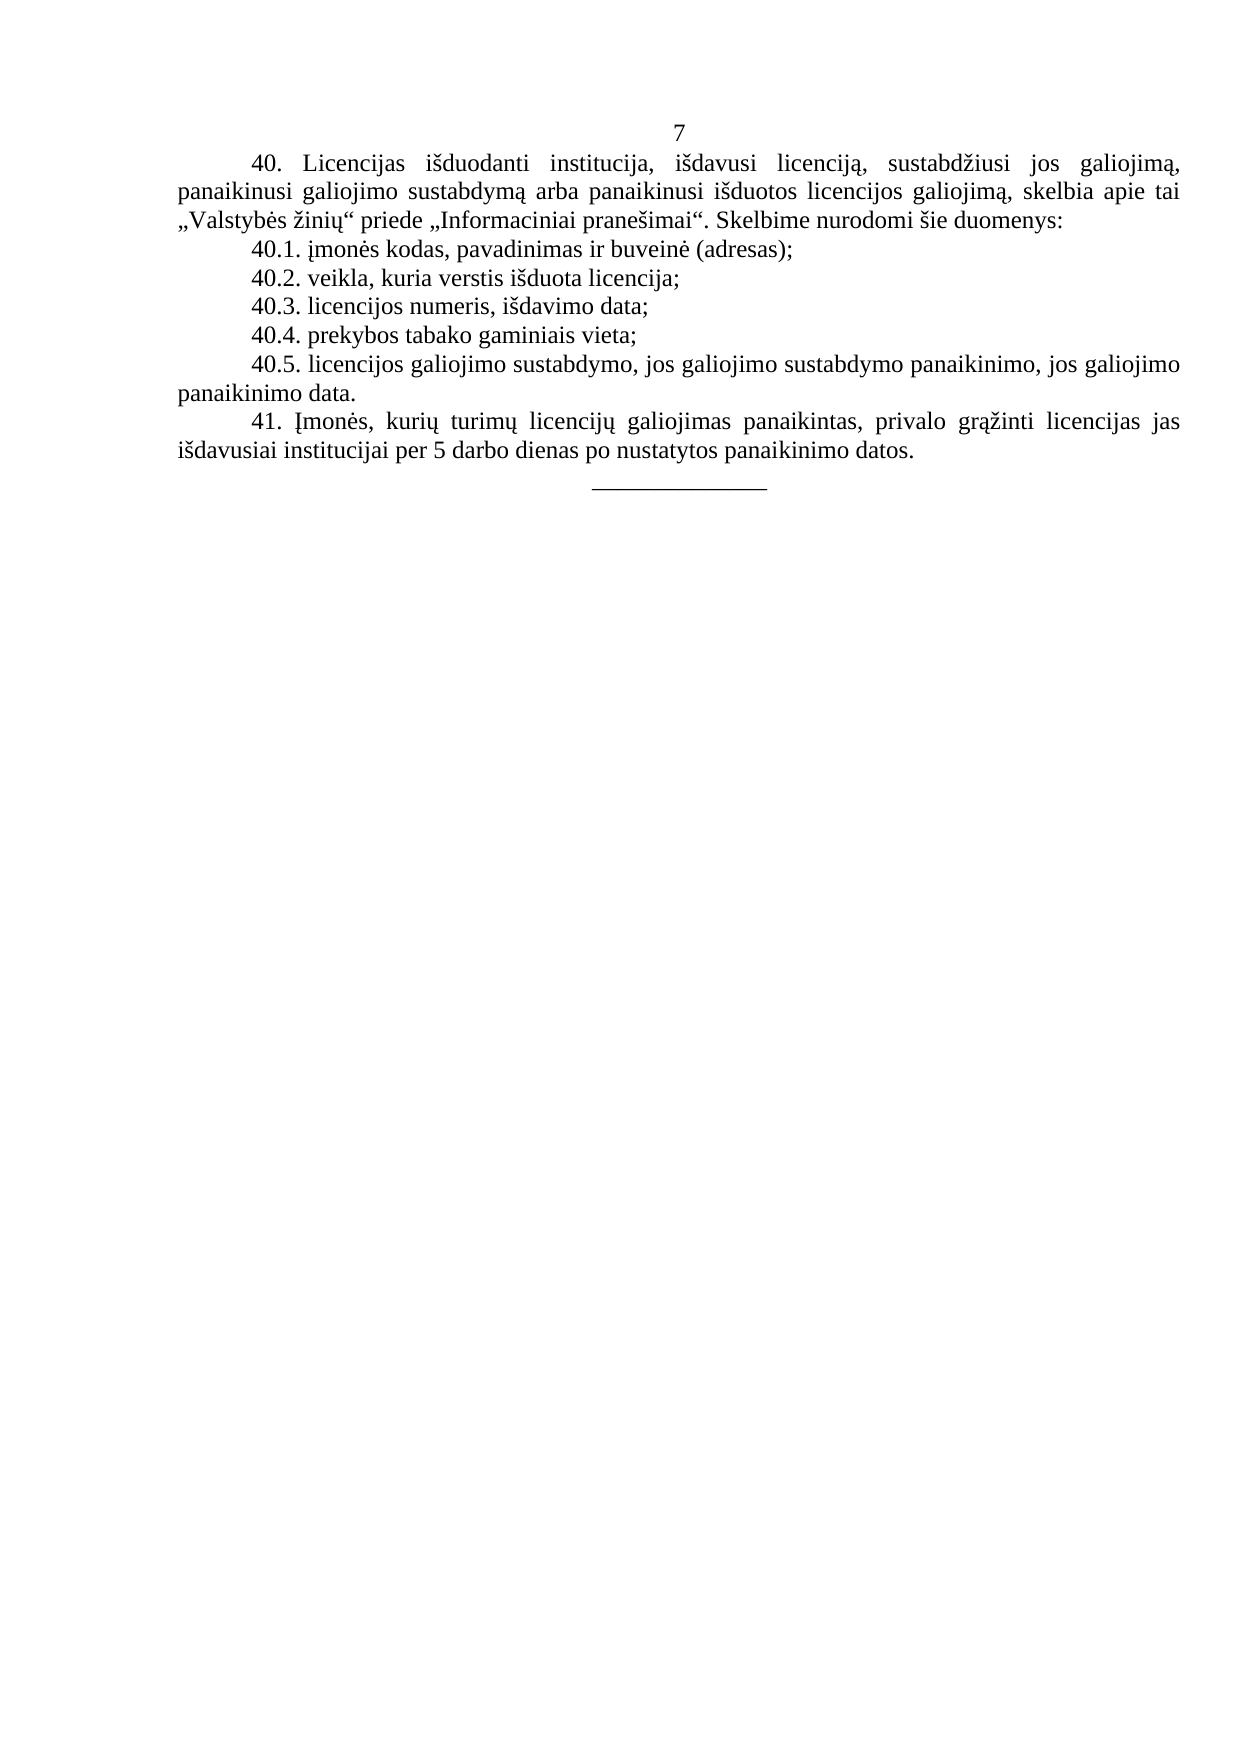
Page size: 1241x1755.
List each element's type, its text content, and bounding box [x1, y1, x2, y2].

text 40.1. įmonės kodas, pavadinimas ir buveinė (adresas); [177, 234, 1181, 263]
text ______________ [177, 464, 1181, 493]
text 40. Licencijas išduodanti institucija, išdavusi licenciją, sustabdžiusi jos galiojimą, panaikinusi galiojimo sustabdymą arba panaikinusi išduotos licencijos galiojimą, skelbia apie tai „Valstybės žinių“ priede „Informaciniai pranešimai“. Skelbime nurodomi šie duomenys: [177, 148, 1181, 234]
text 40.3. licencijos numeris, išdavimo data; [177, 291, 1181, 320]
text 41. Įmonės, kurių turimų licencijų galiojimas panaikintas, privalo grąžinti licencijas jas išdavusiai institucijai per 5 darbo dienas po nustatytos panaikinimo datos. [177, 406, 1181, 464]
text 40.4. prekybos tabako gaminiais vieta; [177, 320, 1181, 349]
text 40.5. licencijos galiojimo sustabdymo, jos galiojimo sustabdymo panaikinimo, jos galiojimo panaikinimo data. [177, 349, 1181, 406]
text 40.2. veikla, kuria verstis išduota licencija; [177, 263, 1181, 291]
